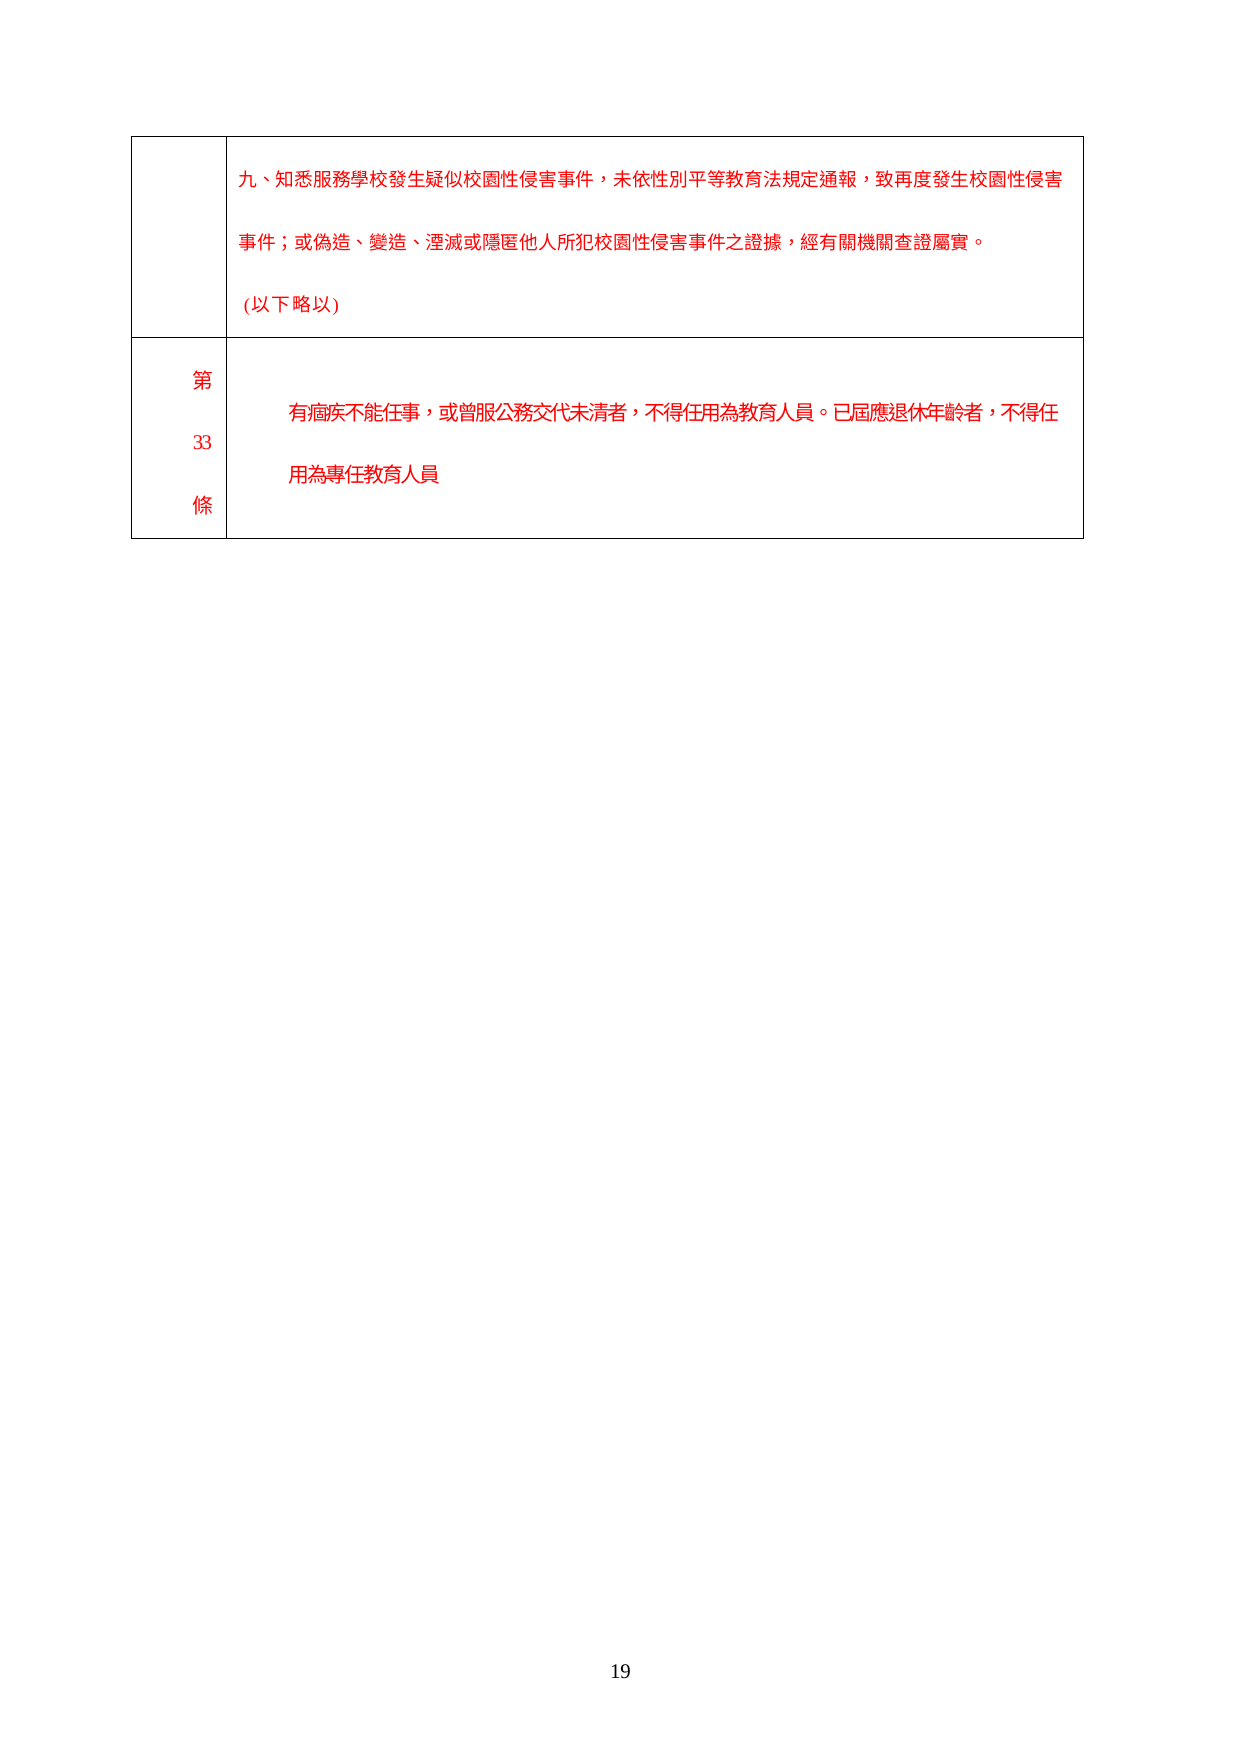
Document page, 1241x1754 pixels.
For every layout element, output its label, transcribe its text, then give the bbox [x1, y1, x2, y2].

table_header 九、知悉服務學校發生疑似校園性侵害事件，未依性別平等教育法規定通報，致再度發生校園性侵害事件；或偽造、變造、湮滅或隱匿他人所犯校園性侵害事件之證據，經有關機關查證屬實。 (以下略以) [227, 137, 1083, 337]
table_header [132, 137, 226, 337]
table_cell 有痼疾不能任事，或曾服公務交代未清者，不得任用為教育人員。已屆應退休年齡者，不得任用為專任教育人員 [227, 338, 1083, 538]
table_cell 第33條 [132, 338, 226, 538]
